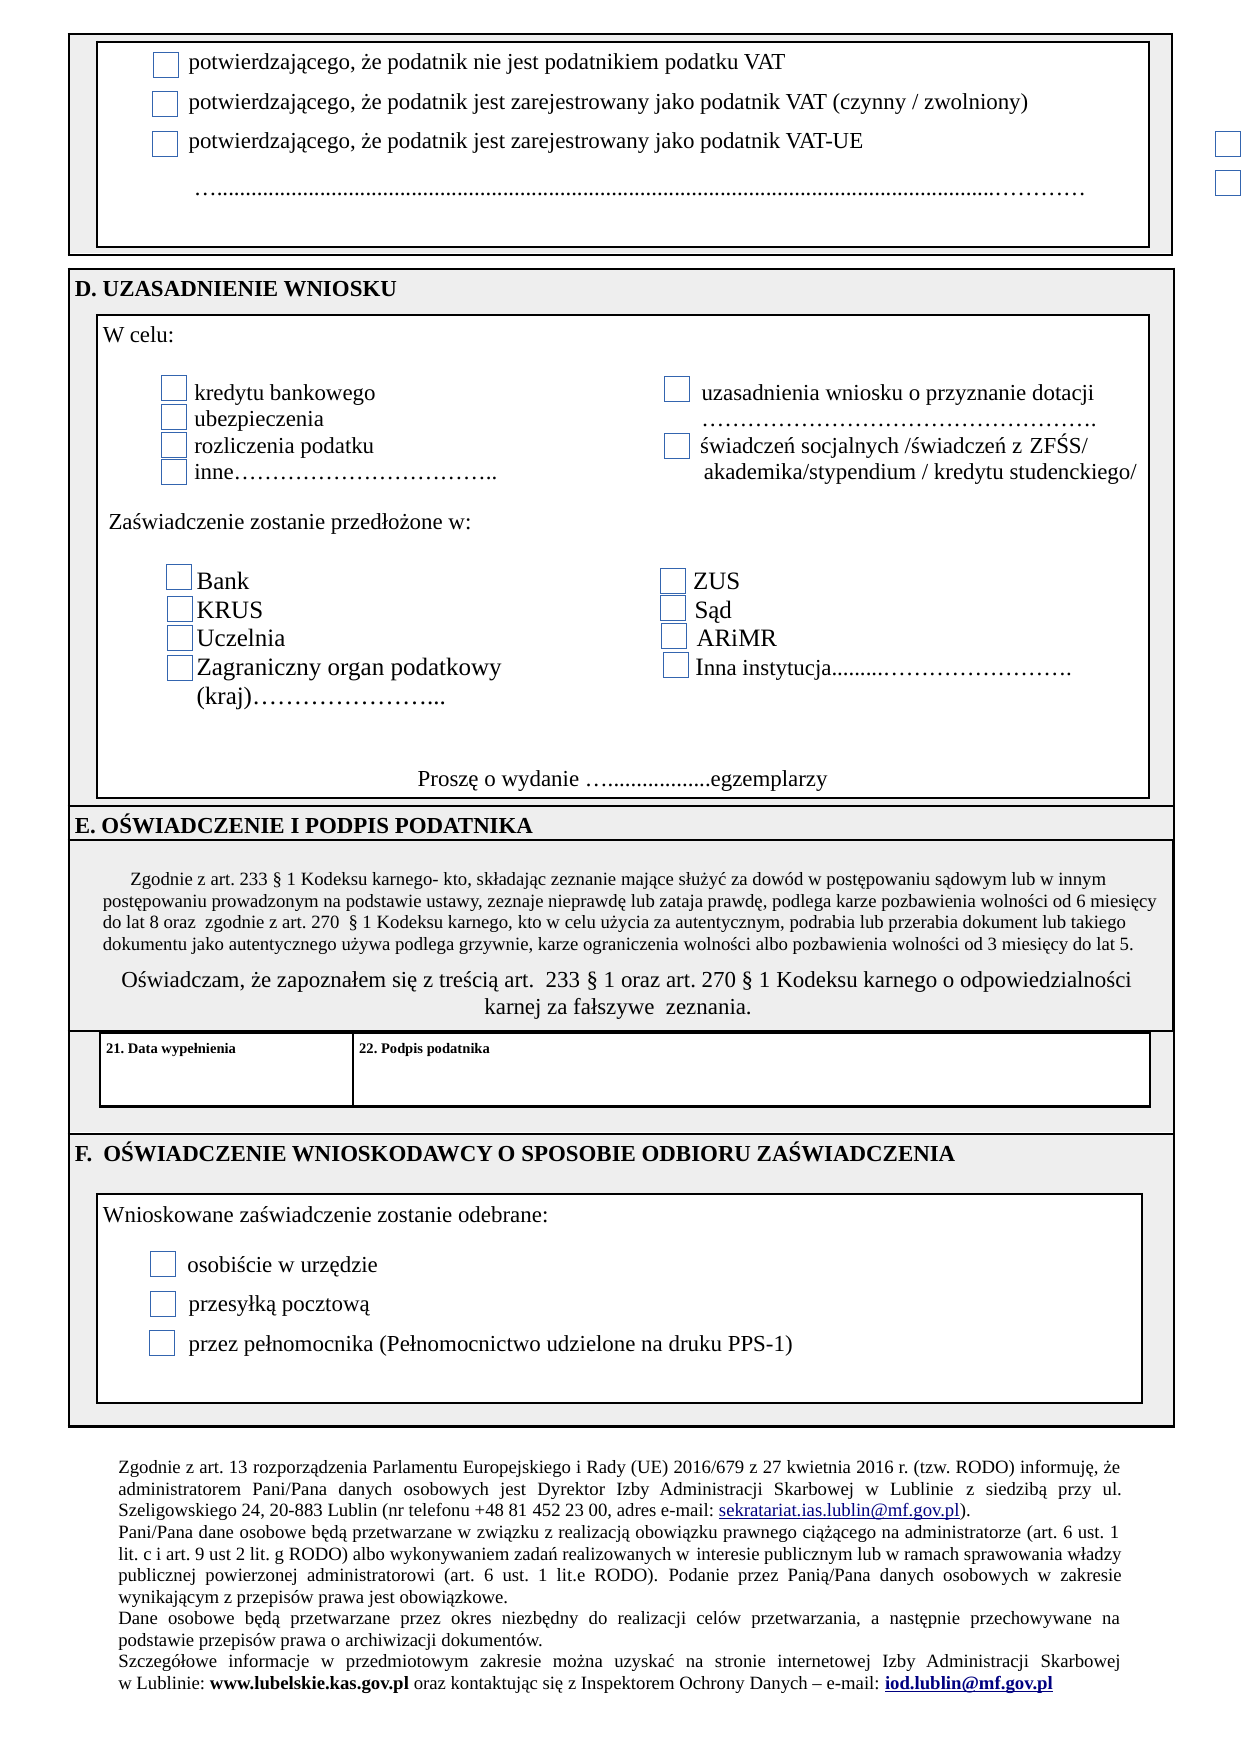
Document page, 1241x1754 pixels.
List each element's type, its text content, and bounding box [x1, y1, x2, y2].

table_cell F. OŚWIADCZENIE WNIOSKODAWCY O SPOSOBIE ODBIORU ZAŚWIADCZENIA [70, 1135, 1173, 1425]
table_header Zgodnie z art. 233 § 1 Kodeksu karnego- kto, składając zeznanie mające służyć za dowód w postępowaniu sądowym lub w innym postępowaniu prowadzonym na podstawie ustawy, zeznaje nieprawdę lub zataja prawdę, podlega karze pozbawienia wolności od 6 miesięcy do lat 8 oraz zgodnie z art. 270 § 1 Kodeksu karnego, kto w celu użycia za autentycznym, podrabia lub przerabia dokument lub takiego dokumentu jako autentycznego używa podlega grzywnie, karze ograniczenia wolności albo pozbawienia wolności od 3 miesięcy do lat 5. Oświadczam, że zapoznałem się z treścią art. 233 § 1 oraz art. 270 § 1 Kodeksu karnego o odpowiedzialności karnej za fałszywe zeznania. [70, 841, 1172, 1030]
table_cell [70, 1032, 1173, 1132]
table_header W celu: kredytu bankowego uzasadnienia wniosku o przyznanie dotacji ubezpieczenia ……………………………………………. rozliczenia podatku świadczeń socjalnych /świadczeń z ZFŚS/ inne…………………………….. akademika/stypendium / kredytu studenckiego/ Zaświadczenie zostanie przedłożone w: Bank ZUS KRUS Sąd Uczelnia ARiMR Zagraniczny organ podatkowy Inna instytucja.........……………………. (kraj)…………………... Proszę o wydanie …..................egzemplarzy [98, 316, 1148, 797]
table_header potwierdzającego, że podatnik nie jest podatnikiem podatku VAT potwierdzającego, że podatnik jest zarejestrowany jako podatnik VAT (czynny / zwolniony) potwierdzającego, że podatnik jest zarejestrowany jako podatnik VAT-UE …........................................................................................................................................………… [98, 43, 1148, 246]
table_header 22. Podpis podatnika [354, 1034, 1149, 1105]
table_header 21. Data wypełnienia [101, 1034, 352, 1105]
text Dane osobowe będą przetwarzane przez okres niezbędny do realizacji celów przetwarzania, a następnie przechowywane na podstawie przepisów prawa o archiwizacji dokumentów. [118, 1607, 1122, 1650]
table_header Wnioskowane zaświadczenie zostanie odebrane: osobiście w urzędzie przesyłką pocztową przez pełnomocnika (Pełnomocnictwo udzielone na druku PPS-1) [98, 1195, 1141, 1402]
table_cell E. OŚWIADCZENIE I PODPIS PODATNIKA [70, 807, 1173, 839]
table_header D. UZASADNIENIE WNIOSKU [70, 270, 1173, 805]
text Pani/Pana dane osobowe będą przetwarzane w związku z realizacją obowiązku prawnego ciążącego na administratorze (art. 6 ust. 1 lit. c i art. 9 ust 2 lit. g RODO) albo wykonywaniem zadań realizowanych w interesie publicznym lub w ramach sprawowania władzy publicznej powierzonej administratorowi (art. 6 ust. 1 lit.e RODO). Podanie przez Panią/Pana danych osobowych w zakresie wynikającym z przepisów prawa jest obowiązkowe. [118, 1521, 1122, 1607]
text Szczegółowe informacje w przedmiotowym zakresie można uzyskać na stronie internetowej Izby Administracji Skarbowej w Lublinie: www.lubelskie.kas.gov.pl oraz kontaktując się z Inspektorem Ochrony Danych – e-mail: iod.lublin@mf.gov.pl [118, 1650, 1122, 1693]
text Zgodnie z art. 13 rozporządzenia Parlamentu Europejskiego i Rady (UE) 2016/679 z 27 kwietnia 2016 r. (tzw. RODO) informuję, że administratorem Pani/Pana danych osobowych jest Dyrektor Izby Administracji Skarbowej w Lublinie z siedzibą przy ul. Szeligowskiego 24, 20-883 Lublin (nr telefonu +48 81 452 23 00, adres e-mail: sekratariat.ias.lublin@mf.gov.pl). [118, 1456, 1122, 1521]
table_cell [70, 35, 1171, 253]
